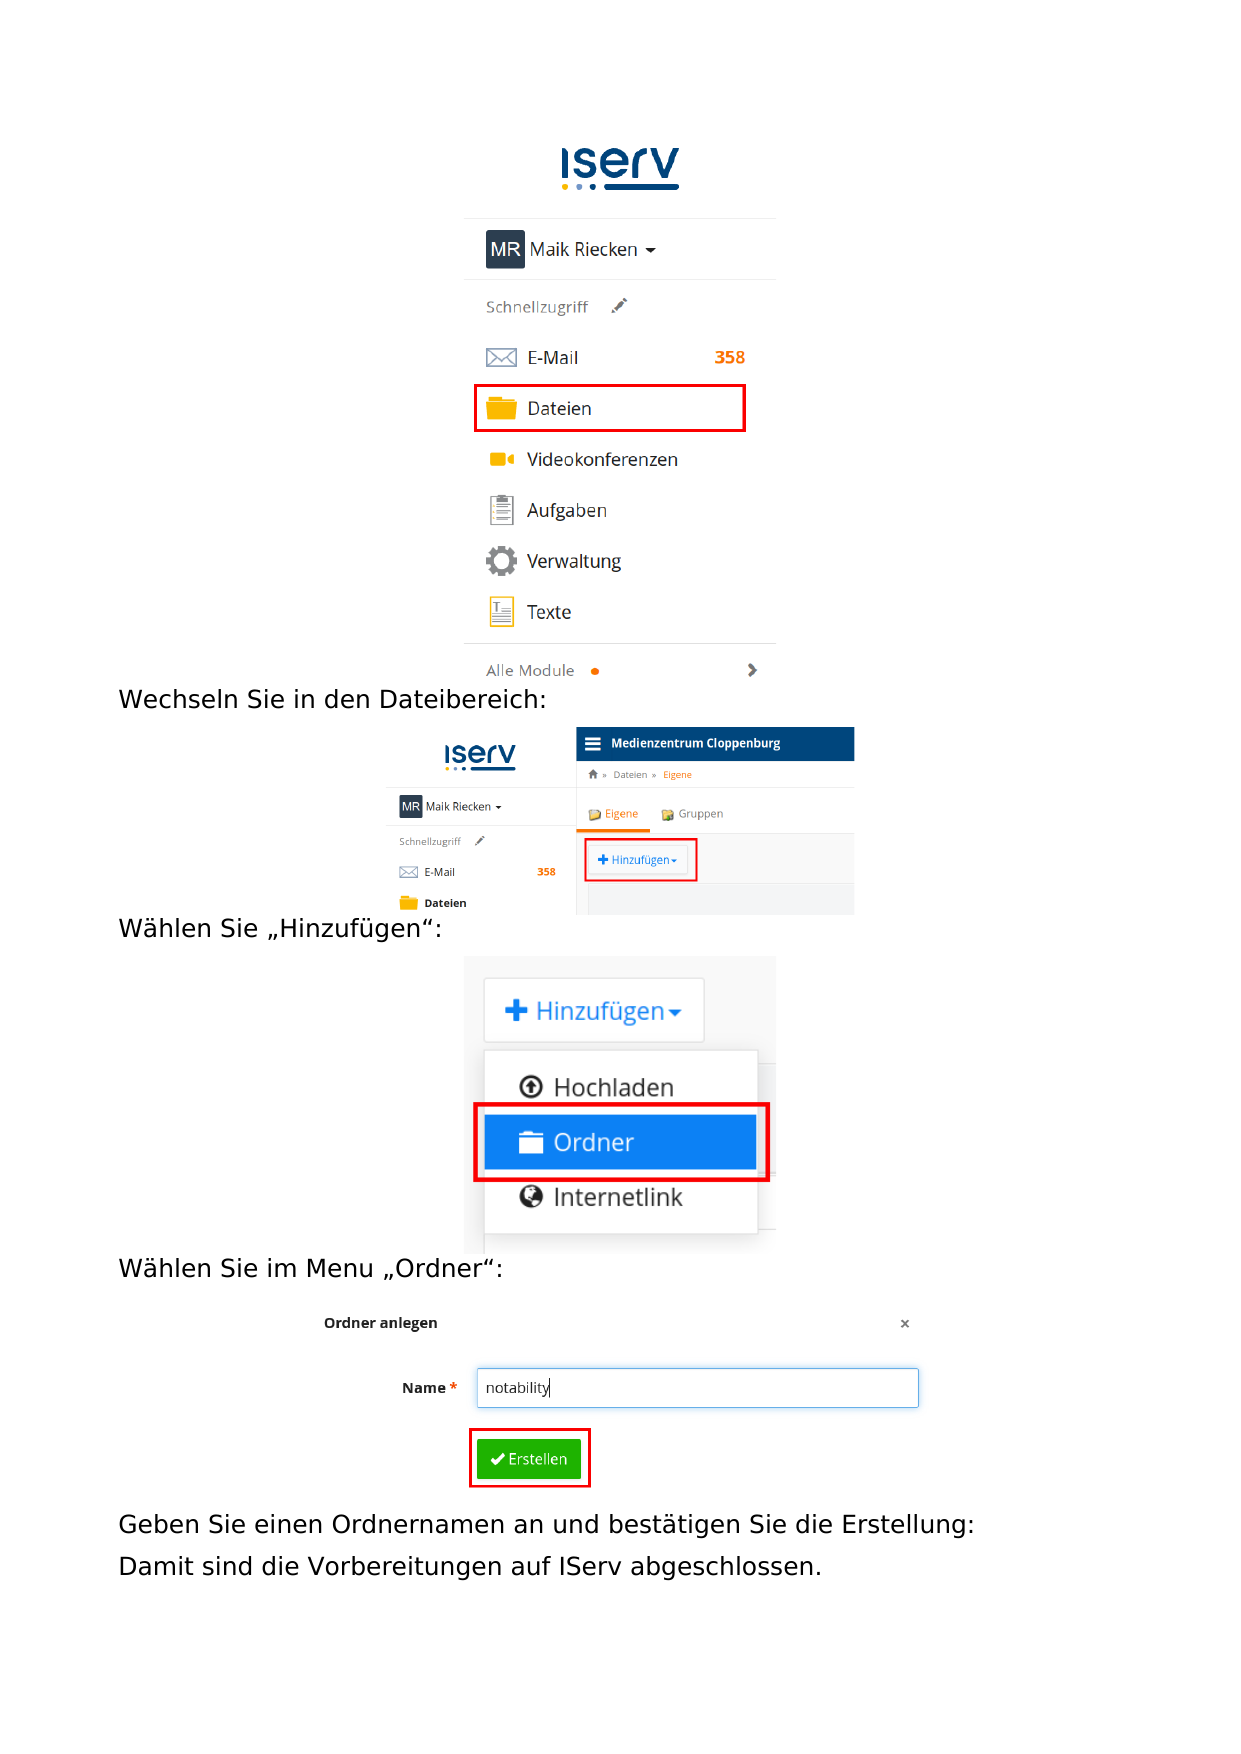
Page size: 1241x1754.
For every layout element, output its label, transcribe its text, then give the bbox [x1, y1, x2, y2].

text Wählen Sie im Menu „Ordner“: [118, 956, 1122, 1283]
text Damit sind die Vorbereitungen auf IServ abgeschlossen. [118, 1552, 1122, 1581]
text Geben Sie einen Ordnernamen an und bestätigen Sie die Erstellung: [118, 1296, 1122, 1540]
picture [463, 956, 777, 1254]
picture [307, 1295, 933, 1511]
picture [385, 727, 855, 915]
picture [463, 118, 777, 686]
text Wechseln Sie in den Dateibereich: [118, 118, 1122, 715]
text Wählen Sie „Hinzufügen“: [118, 727, 1122, 944]
